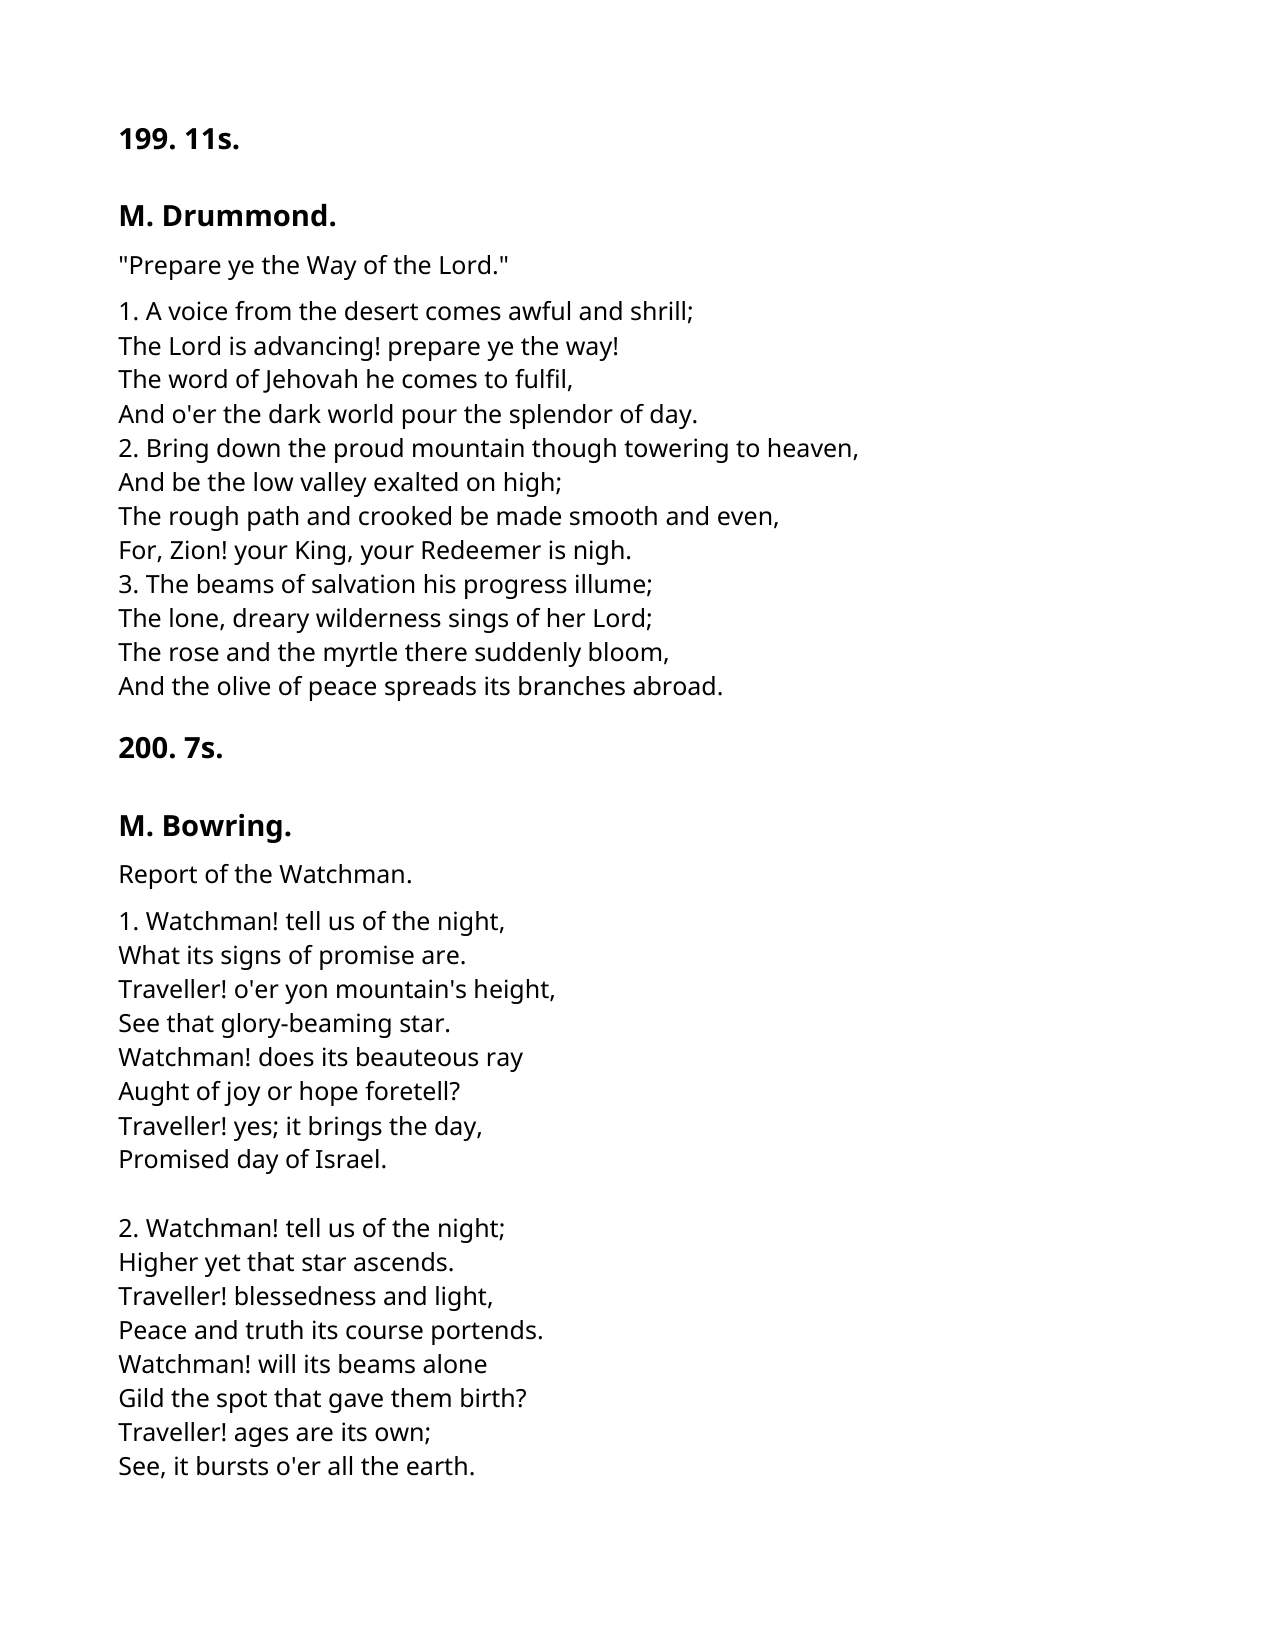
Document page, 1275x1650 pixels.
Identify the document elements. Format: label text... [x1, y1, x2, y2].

text 3. The beams of salvation his progress illume; The lone, dreary wilderness sings of her Lord; The rose and the myrtle there suddenly bloom, And the olive of peace spreads its branches abroad. [118, 567, 1157, 703]
subtitle M. Drummond. [118, 195, 1157, 235]
text 1. Watchman! tell us of the night, What its signs of promise are. Traveller! o'er yon mountain's height, See that glory-beaming star. Watchman! does its beauteous ray Aught of joy or hope foretell? Traveller! yes; it brings the day, Promised day of Israel. [118, 904, 1157, 1176]
text 2. Bring down the proud mountain though towering to heaven, And be the low valley exalted on high; The rough path and crooked be made smooth and even, For, Zion! your King, your Redeemer is nigh. [118, 430, 1157, 567]
text 1. A voice from the desert comes awful and shrill; The Lord is advancing! prepare ye the way! The word of Jehovah he comes to fulfil, And o'er the dark world pour the splendor of day. [118, 294, 1157, 430]
subtitle M. Bowring. [118, 805, 1157, 845]
subtitle 199. 11s. [118, 118, 1157, 158]
subtitle 200. 7s. [118, 728, 1157, 767]
text 2. Watchman! tell us of the night; Higher yet that star ascends. Traveller! blessedness and light, Peace and truth its course portends. Watchman! will its beams alone Gild the spot that gave them birth? Traveller! ages are its own; See, it bursts o'er all the earth. [118, 1176, 1157, 1517]
text Report of the Watchman. [118, 857, 1157, 891]
text "Prepare ye the Way of the Lord." [118, 247, 1157, 282]
